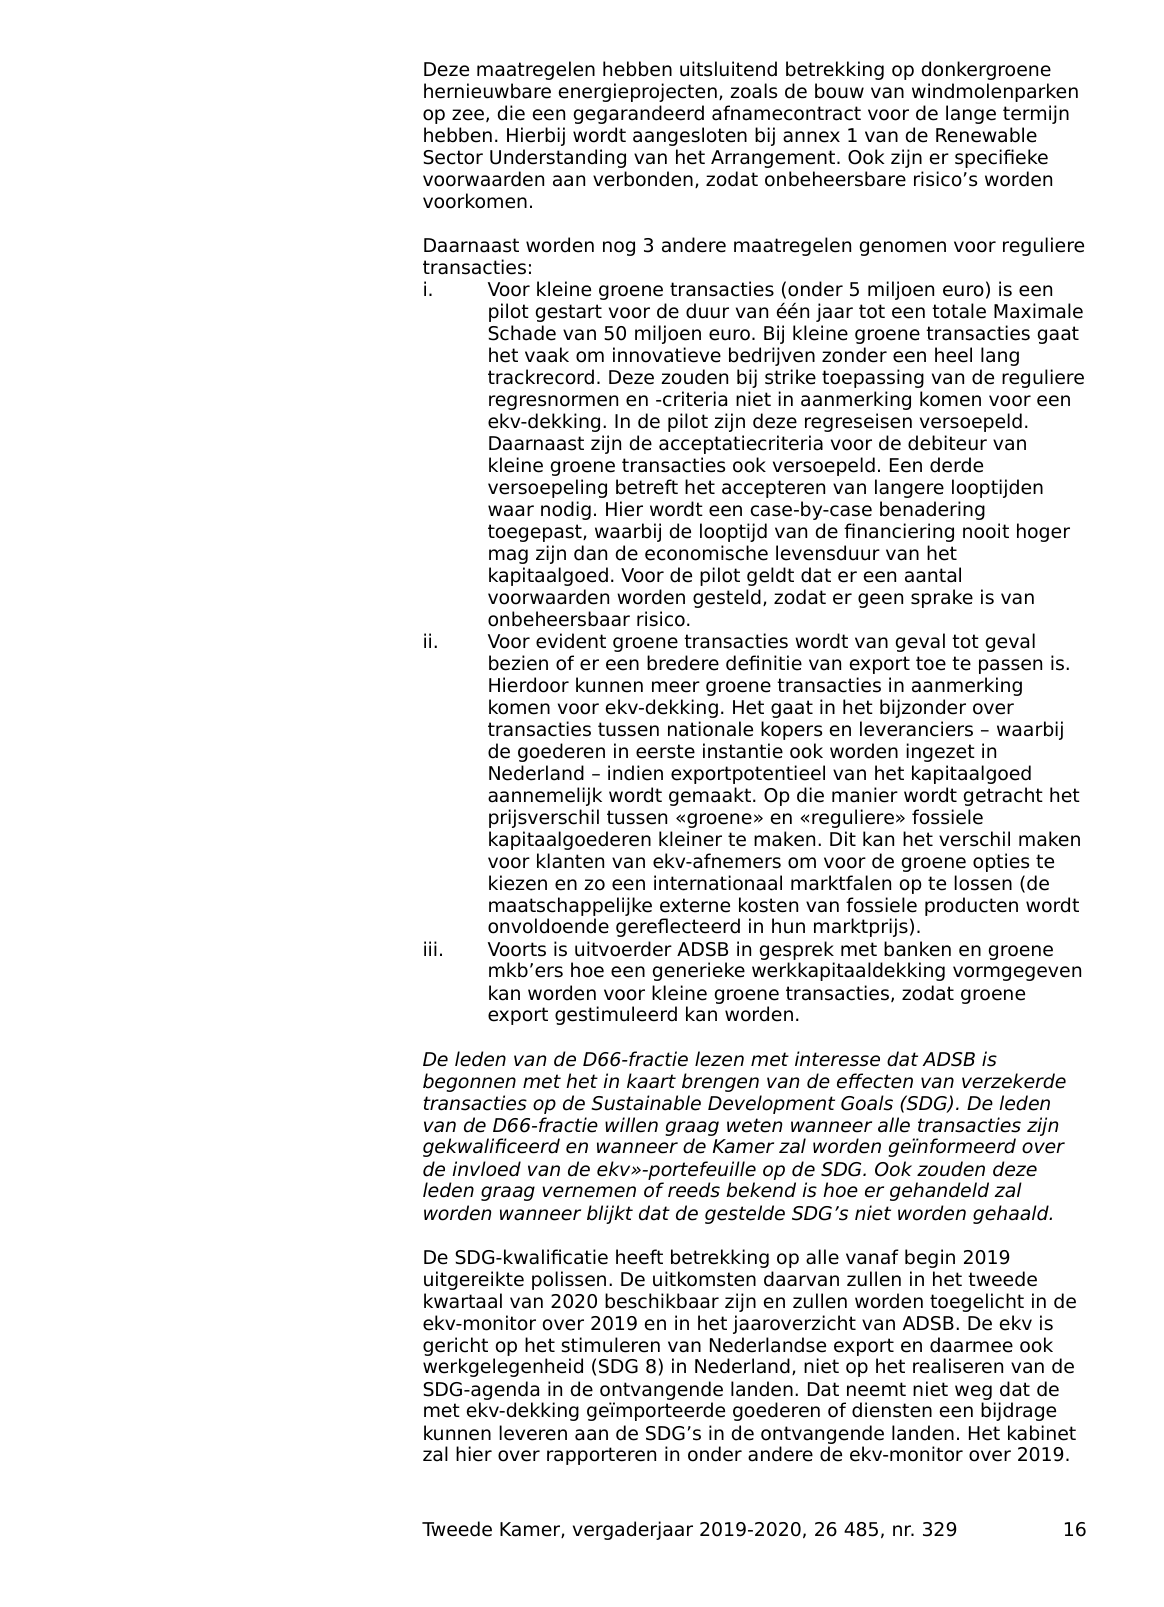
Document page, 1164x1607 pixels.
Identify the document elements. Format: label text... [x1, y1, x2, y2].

text iii. Voorts is uitvoerder ADSB in gesprek met banken en groene mkb’ers hoe een generieke werkkapitaaldekking vormgegeven kan worden voor kleine groene transacties, zodat groene export gestimuleerd kan worden. [422, 938, 1087, 1026]
text Daarnaast worden nog 3 andere maatregelen genomen voor reguliere transacties: [422, 235, 1087, 279]
text i. Voor kleine groene transacties (onder 5 miljoen euro) is een pilot gestart voor de duur van één jaar tot een totale Maximale Schade van 50 miljoen euro. Bij kleine groene transacties gaat het vaak om innovatieve bedrijven zonder een heel lang trackrecord. Deze zouden bij strike toepassing van de reguliere regresnormen en -criteria niet in aanmerking komen voor een ekv-dekking. In de pilot zijn deze regreseisen versoepeld. Daarnaast zijn de acceptatiecriteria voor de debiteur van kleine groene transacties ook versoepeld. Een derde versoepeling betreft het accepteren van langere looptijden waar nodig. Hier wordt een case-by-case benadering toegepast, waarbij de looptijd van de financiering nooit hoger mag zijn dan de economische levensduur van het kapitaalgoed. Voor de pilot geldt dat er een aantal voorwaarden worden gesteld, zodat er geen sprake is van onbeheersbaar risico. [422, 279, 1087, 631]
text Deze maatregelen hebben uitsluitend betrekking op donkergroene hernieuwbare energieprojecten, zoals de bouw van windmolenparken op zee, die een gegarandeerd afnamecontract voor de lange termijn hebben. Hierbij wordt aangesloten bij annex 1 van de Renewable Sector Understanding van het Arrangement. Ook zijn er specifieke voorwaarden aan verbonden, zodat onbeheersbare risico’s worden voorkomen. [422, 59, 1087, 213]
text ii. Voor evident groene transacties wordt van geval tot geval bezien of er een bredere definitie van export toe te passen is. Hierdoor kunnen meer groene transacties in aanmerking komen voor ekv-dekking. Het gaat in het bijzonder over transacties tussen nationale kopers en leveranciers – waarbij de goederen in eerste instantie ook worden ingezet in Nederland – indien exportpotentieel van het kapitaalgoed aannemelijk wordt gemaakt. Op die manier wordt getracht het prijsverschil tussen «groene» en «reguliere» fossiele kapitaalgoederen kleiner te maken. Dit kan het verschil maken voor klanten van ekv-afnemers om voor de groene opties te kiezen en zo een internationaal marktfalen op te lossen (de maatschappelijke externe kosten van fossiele producten wordt onvoldoende gereflecteerd in hun marktprijs). [422, 631, 1087, 938]
text De SDG-kwalificatie heeft betrekking op alle vanaf begin 2019 uitgereikte polissen. De uitkomsten daarvan zullen in het tweede kwartaal van 2020 beschikbaar zijn en zullen worden toegelicht in de ekv-monitor over 2019 en in het jaaroverzicht van ADSB. De ekv is gericht op het stimuleren van Nederlandse export en daarmee ook werkgelegenheid (SDG 8) in Nederland, niet op het realiseren van de SDG-agenda in de ontvangende landen. Dat neemt niet weg dat de met ekv-dekking geïmporteerde goederen of diensten een bijdrage kunnen leveren aan de SDG’s in de ontvangende landen. Het kabinet zal hier over rapporteren in onder andere de ekv-monitor over 2019. [422, 1247, 1087, 1466]
text De leden van de D66-fractie lezen met interesse dat ADSB is begonnen met het in kaart brengen van de effecten van verzekerde transacties op de Sustainable Development Goals (SDG). De leden van de D66-fractie willen graag weten wanneer alle transacties zijn gekwalificeerd en wanneer de Kamer zal worden geïnformeerd over de invloed van de ekv»-portefeuille op de SDG. Ook zouden deze leden graag vernemen of reeds bekend is hoe er gehandeld zal worden wanneer blijkt dat de gestelde SDG’s niet worden gehaald. [422, 1048, 1087, 1224]
